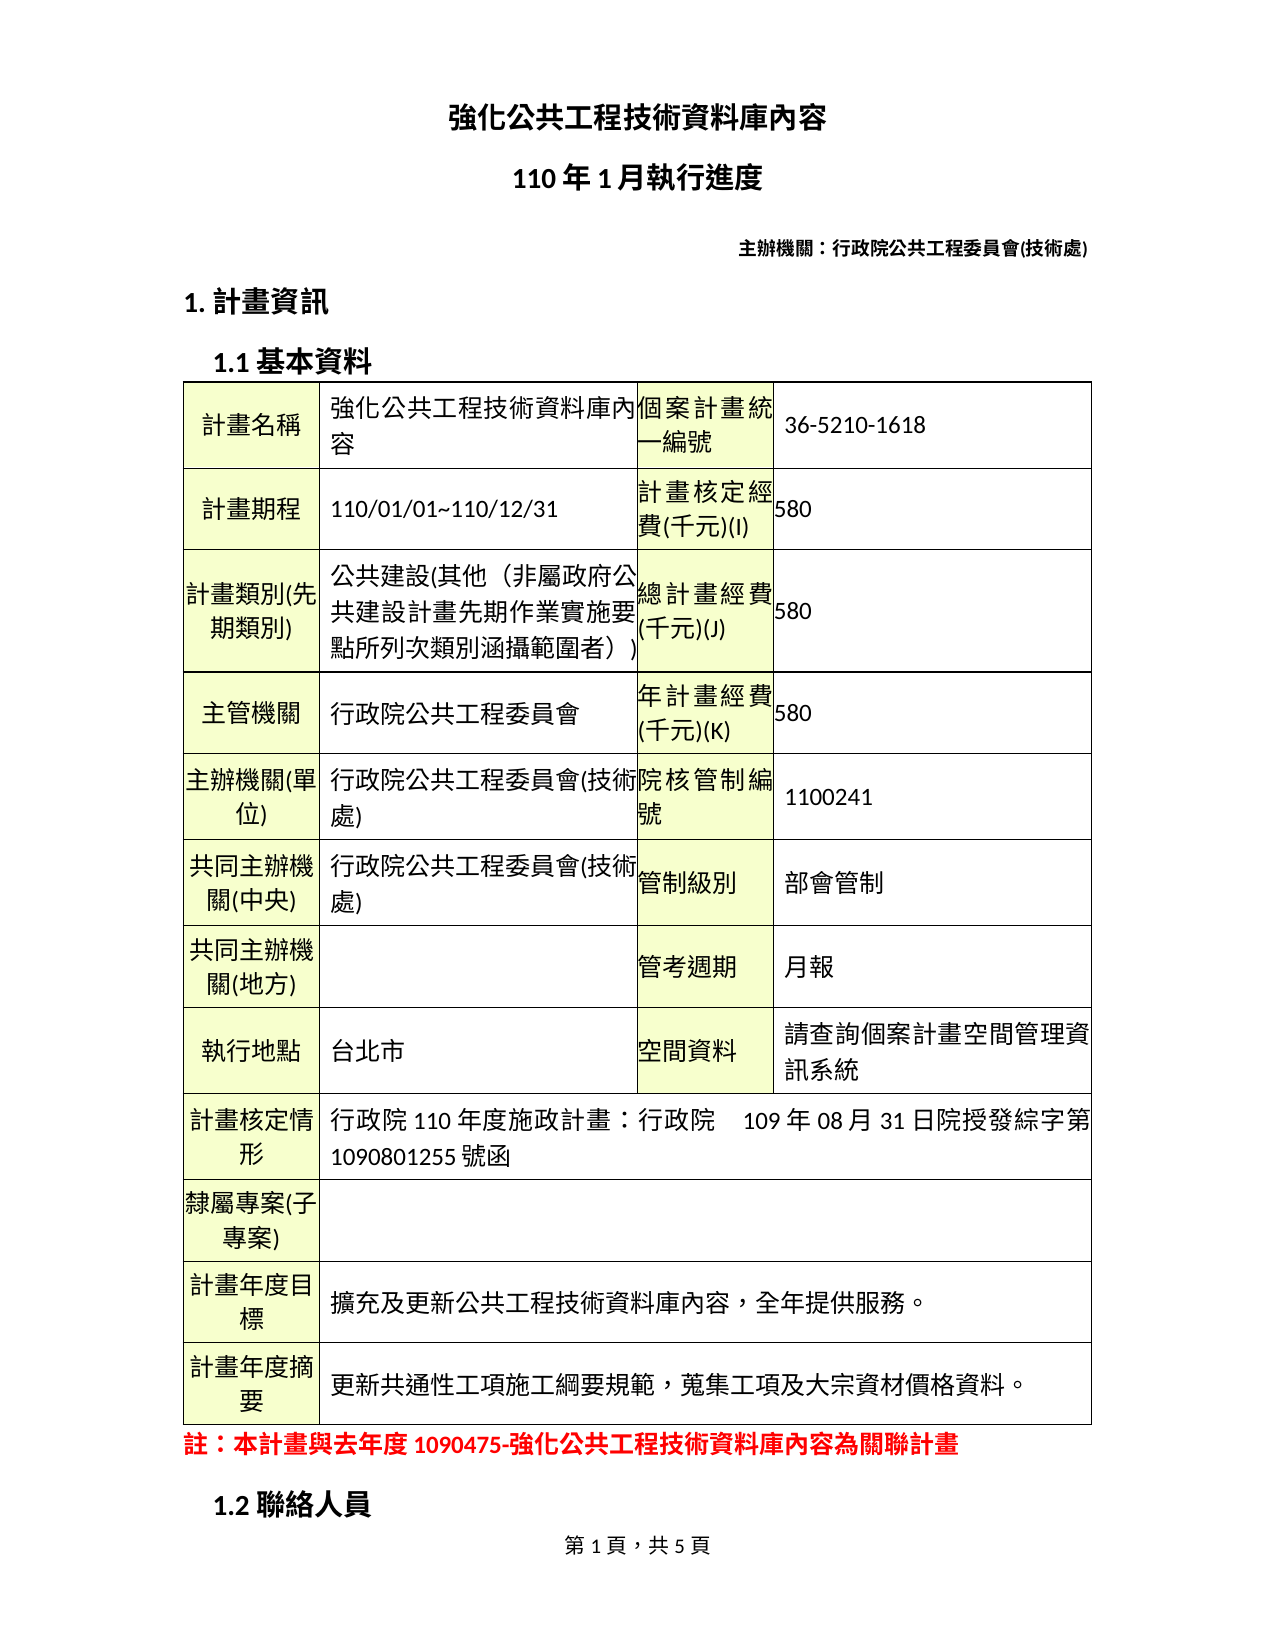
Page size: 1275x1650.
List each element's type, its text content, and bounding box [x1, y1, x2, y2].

table_cell 計畫年度目標 [184, 1262, 319, 1342]
text 強化公共工程技術資料庫內容 [183, 95, 1092, 137]
table_cell 月報 [774, 926, 1091, 1007]
table_cell 請查詢個案計畫空間管理資訊系統 [774, 1008, 1091, 1093]
table_cell 580 [774, 673, 1091, 753]
text 1.2 聯絡人員 [183, 1482, 1092, 1524]
table_cell 計畫核定情形 [184, 1094, 319, 1179]
table_cell 管考週期 [638, 926, 773, 1007]
table_cell 部會管制 [774, 840, 1091, 925]
text 1.1 基本資料 [183, 342, 1092, 381]
table_cell 行政院110年度施政計畫：行政院 109年08月31日院授發綜字第1090801255號函 [320, 1094, 1091, 1179]
table_cell 計畫類別(先期類別) [184, 550, 319, 671]
table_cell 行政院公共工程委員會 [320, 673, 637, 753]
table_cell 隸屬專案(子專案) [184, 1180, 319, 1261]
table_cell 總計畫經費(千元)(J) [638, 550, 773, 671]
text 註：本計畫與去年度1090475-強化公共工程技術資料庫內容為關聯計畫 [183, 1425, 1092, 1461]
table_header 強化公共工程技術資料庫內容 [320, 383, 637, 467]
table_cell 院核管制編號 [638, 754, 773, 839]
table_cell 主辦機關(單位) [184, 754, 319, 839]
table_cell 110/01/01~110/12/31 [320, 469, 637, 549]
table_header 36-5210-1618 [774, 383, 1091, 467]
table_cell [320, 926, 637, 1007]
table_cell 580 [774, 469, 1091, 549]
table_cell 空間資料 [638, 1008, 773, 1093]
table_cell 共同主辦機關(中央) [184, 840, 319, 925]
text 1. 計畫資訊 [183, 281, 1092, 321]
table_header 個案計畫統一編號 [638, 383, 773, 467]
table_cell 管制級別 [638, 840, 773, 925]
table_cell 計畫期程 [184, 469, 319, 549]
table_cell 主管機關 [184, 673, 319, 753]
table_cell 計畫年度摘要 [184, 1343, 319, 1424]
table_cell 年計畫經費(千元)(K) [638, 673, 773, 753]
table_cell 1100241 [774, 754, 1091, 839]
text 110年1月執行進度 [183, 158, 1092, 197]
table_cell 計畫核定經費(千元)(I) [638, 469, 773, 549]
table_cell 行政院公共工程委員會(技術處) [320, 754, 637, 839]
table_header 計畫名稱 [184, 383, 319, 467]
table_cell 共同主辦機關(地方) [184, 926, 319, 1007]
table_cell 行政院公共工程委員會(技術處) [320, 840, 637, 925]
text 主辦機關：行政院公共工程委員會(技術處) [183, 233, 1092, 260]
table_cell 執行地點 [184, 1008, 319, 1093]
table_cell 更新共通性工項施工綱要規範，蒐集工項及大宗資材價格資料。 [320, 1343, 1091, 1424]
table_cell 580 [774, 550, 1091, 671]
table_cell 擴充及更新公共工程技術資料庫內容，全年提供服務。 [320, 1262, 1091, 1342]
table_cell [320, 1180, 1091, 1261]
table_cell 公共建設(其他（非屬政府公共建設計畫先期作業實施要點所列次類別涵攝範圍者）) [320, 550, 637, 671]
table_cell 台北市 [320, 1008, 637, 1093]
